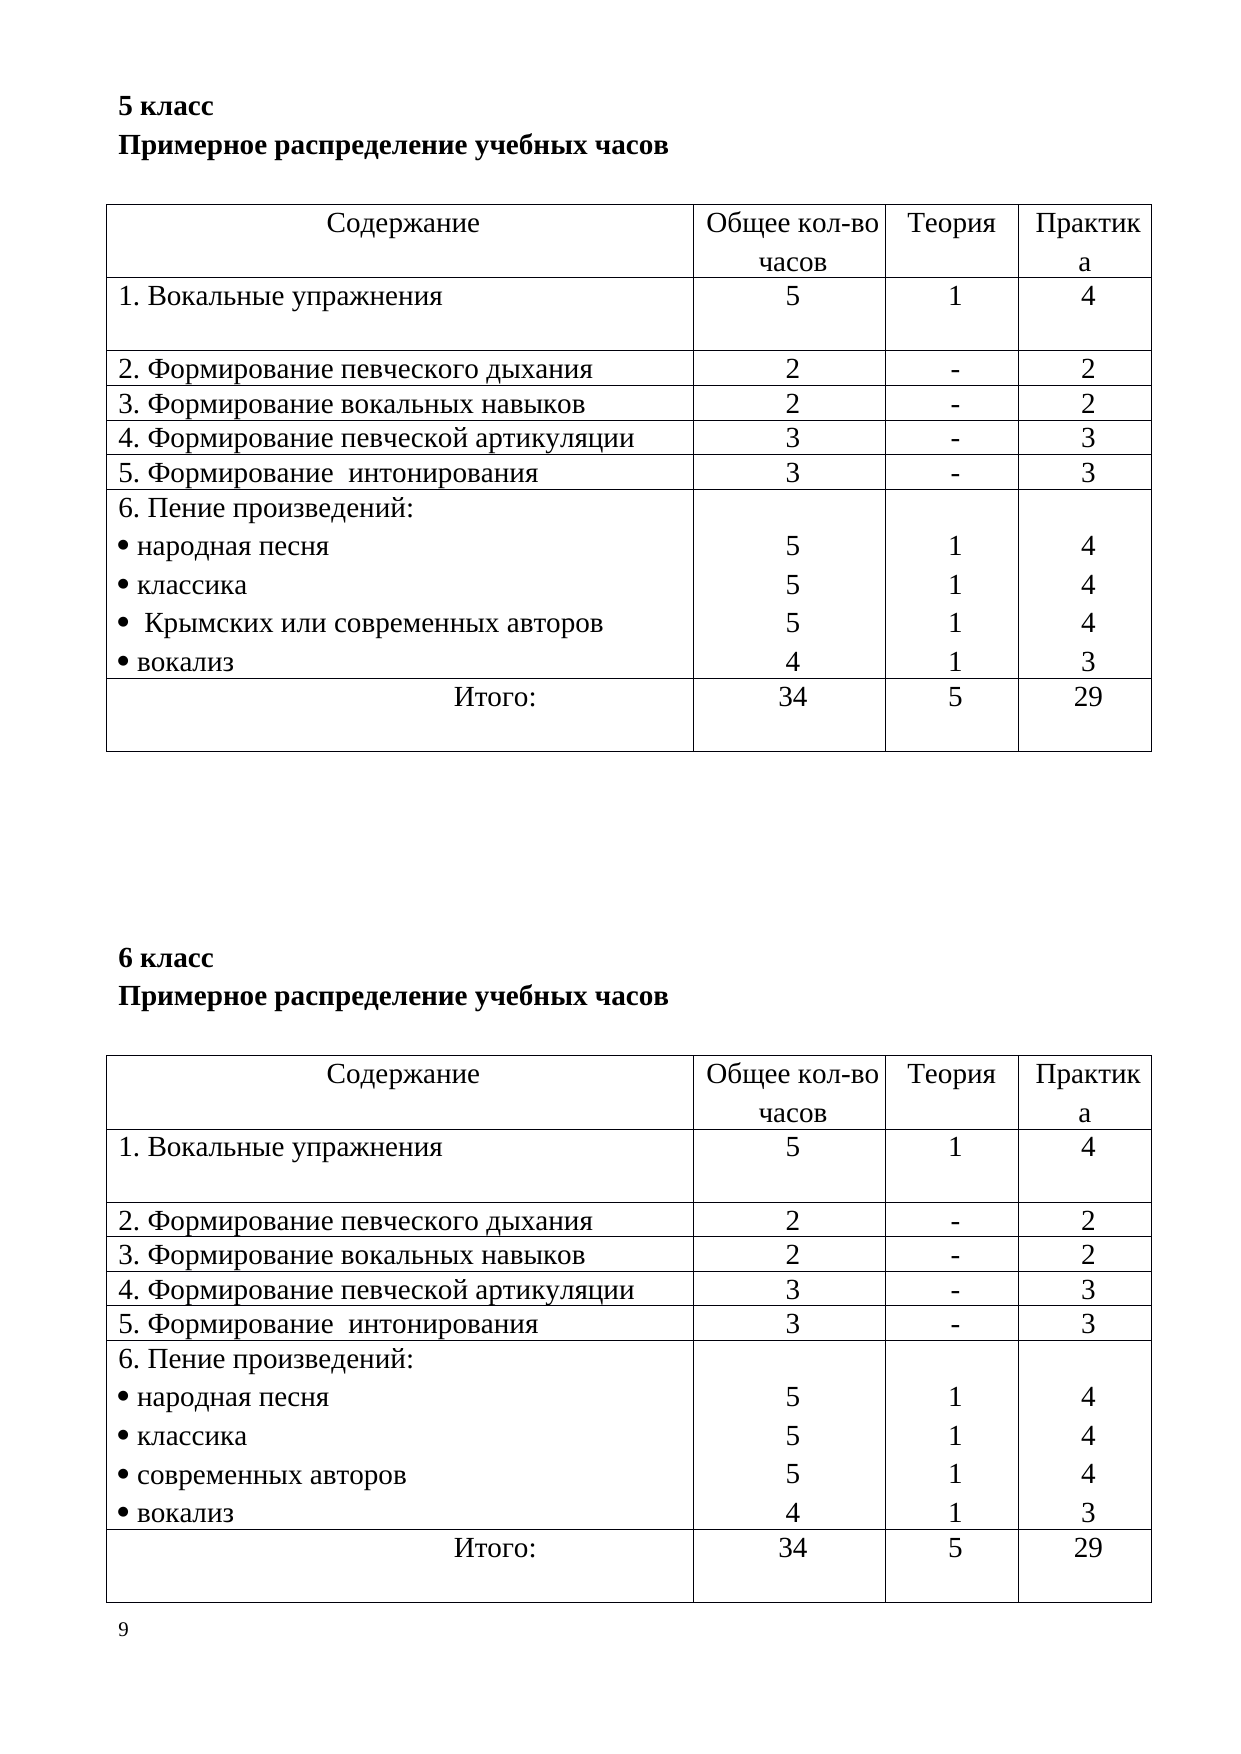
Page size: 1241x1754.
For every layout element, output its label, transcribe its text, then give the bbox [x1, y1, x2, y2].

table_cell 5 5 5 4 [694, 1341, 885, 1529]
table_header Теория [886, 1056, 1018, 1128]
table_cell 2. Формирование певческого дыхания [107, 1203, 693, 1236]
table_cell 4 [1019, 278, 1151, 350]
text 5 класс [118, 88, 1152, 122]
table_cell 6. Пение произведений: народная песня классика современных авторов вокализ [107, 1341, 693, 1529]
table_cell 2. Формирование певческого дыхания [107, 351, 693, 385]
table_cell 5 [886, 679, 1018, 751]
table_cell 29 [1019, 1530, 1151, 1602]
table_cell 2 [1019, 386, 1151, 419]
table_cell 3 [694, 455, 885, 489]
table_cell 1 1 1 1 [886, 1341, 1018, 1529]
table_cell 1. Вокальные упражнения [107, 278, 693, 350]
text Примерное распределение учебных часов [118, 978, 1152, 1012]
table_cell - [886, 421, 1018, 454]
table_cell - [886, 1272, 1018, 1305]
table_cell 1 1 1 1 [886, 490, 1018, 678]
table_cell 4 4 4 3 [1019, 1341, 1151, 1529]
table_cell 3. Формирование вокальных навыков [107, 1237, 693, 1271]
table_cell 5 [886, 1530, 1018, 1602]
text Примерное распределение учебных часов [118, 127, 1152, 161]
table_cell 3 [1019, 1272, 1151, 1305]
table_cell 2 [694, 351, 885, 385]
table_cell 4. Формирование певческой артикуляции [107, 1272, 693, 1305]
table_cell 1 [886, 278, 1018, 350]
table_cell 4 [1019, 1130, 1151, 1202]
table_header Общее кол-во часов [694, 205, 885, 277]
table_cell 4. Формирование певческой артикуляции [107, 421, 693, 454]
table_cell 3 [1019, 421, 1151, 454]
table_cell 3 [694, 1306, 885, 1340]
table_cell 2 [694, 1237, 885, 1271]
table_cell - [886, 455, 1018, 489]
table_cell 3 [1019, 455, 1151, 489]
table_header Практика [1019, 205, 1151, 277]
table_cell 4 4 4 3 [1019, 490, 1151, 678]
table_cell 5 [694, 1130, 885, 1202]
table_cell - [886, 1203, 1018, 1236]
table_cell 3. Формирование вокальных навыков [107, 386, 693, 419]
table_cell 5 [694, 278, 885, 350]
table_cell 5. Формирование интонирования [107, 455, 693, 489]
table_cell 3 [694, 421, 885, 454]
text 6 класс [118, 940, 1152, 973]
table_cell Итого: [107, 679, 693, 751]
table_cell 29 [1019, 679, 1151, 751]
table_header Общее кол-во часов [694, 1056, 885, 1128]
table_header Содержание [107, 1056, 693, 1128]
table_cell 2 [1019, 1237, 1151, 1271]
table_cell - [886, 1237, 1018, 1271]
table_cell 2 [694, 386, 885, 419]
table_cell 3 [1019, 1306, 1151, 1340]
table_cell 3 [694, 1272, 885, 1305]
table_cell 34 [694, 1530, 885, 1602]
table_cell 34 [694, 679, 885, 751]
table_cell 2 [694, 1203, 885, 1236]
table_cell 1. Вокальные упражнения [107, 1130, 693, 1202]
table_cell 5. Формирование интонирования [107, 1306, 693, 1340]
table_header Содержание [107, 205, 693, 277]
table_cell 6. Пение произведений: народная песня классика Крымских или современных авторов вокализ [107, 490, 693, 678]
table_cell 2 [1019, 1203, 1151, 1236]
table_header Практика [1019, 1056, 1151, 1128]
table_cell 2 [1019, 351, 1151, 385]
table_cell 1 [886, 1130, 1018, 1202]
table_cell - [886, 351, 1018, 385]
table_header Теория [886, 205, 1018, 277]
table_cell 5 5 5 4 [694, 490, 885, 678]
table_cell - [886, 386, 1018, 419]
table_cell Итого: [107, 1530, 693, 1602]
table_cell - [886, 1306, 1018, 1340]
